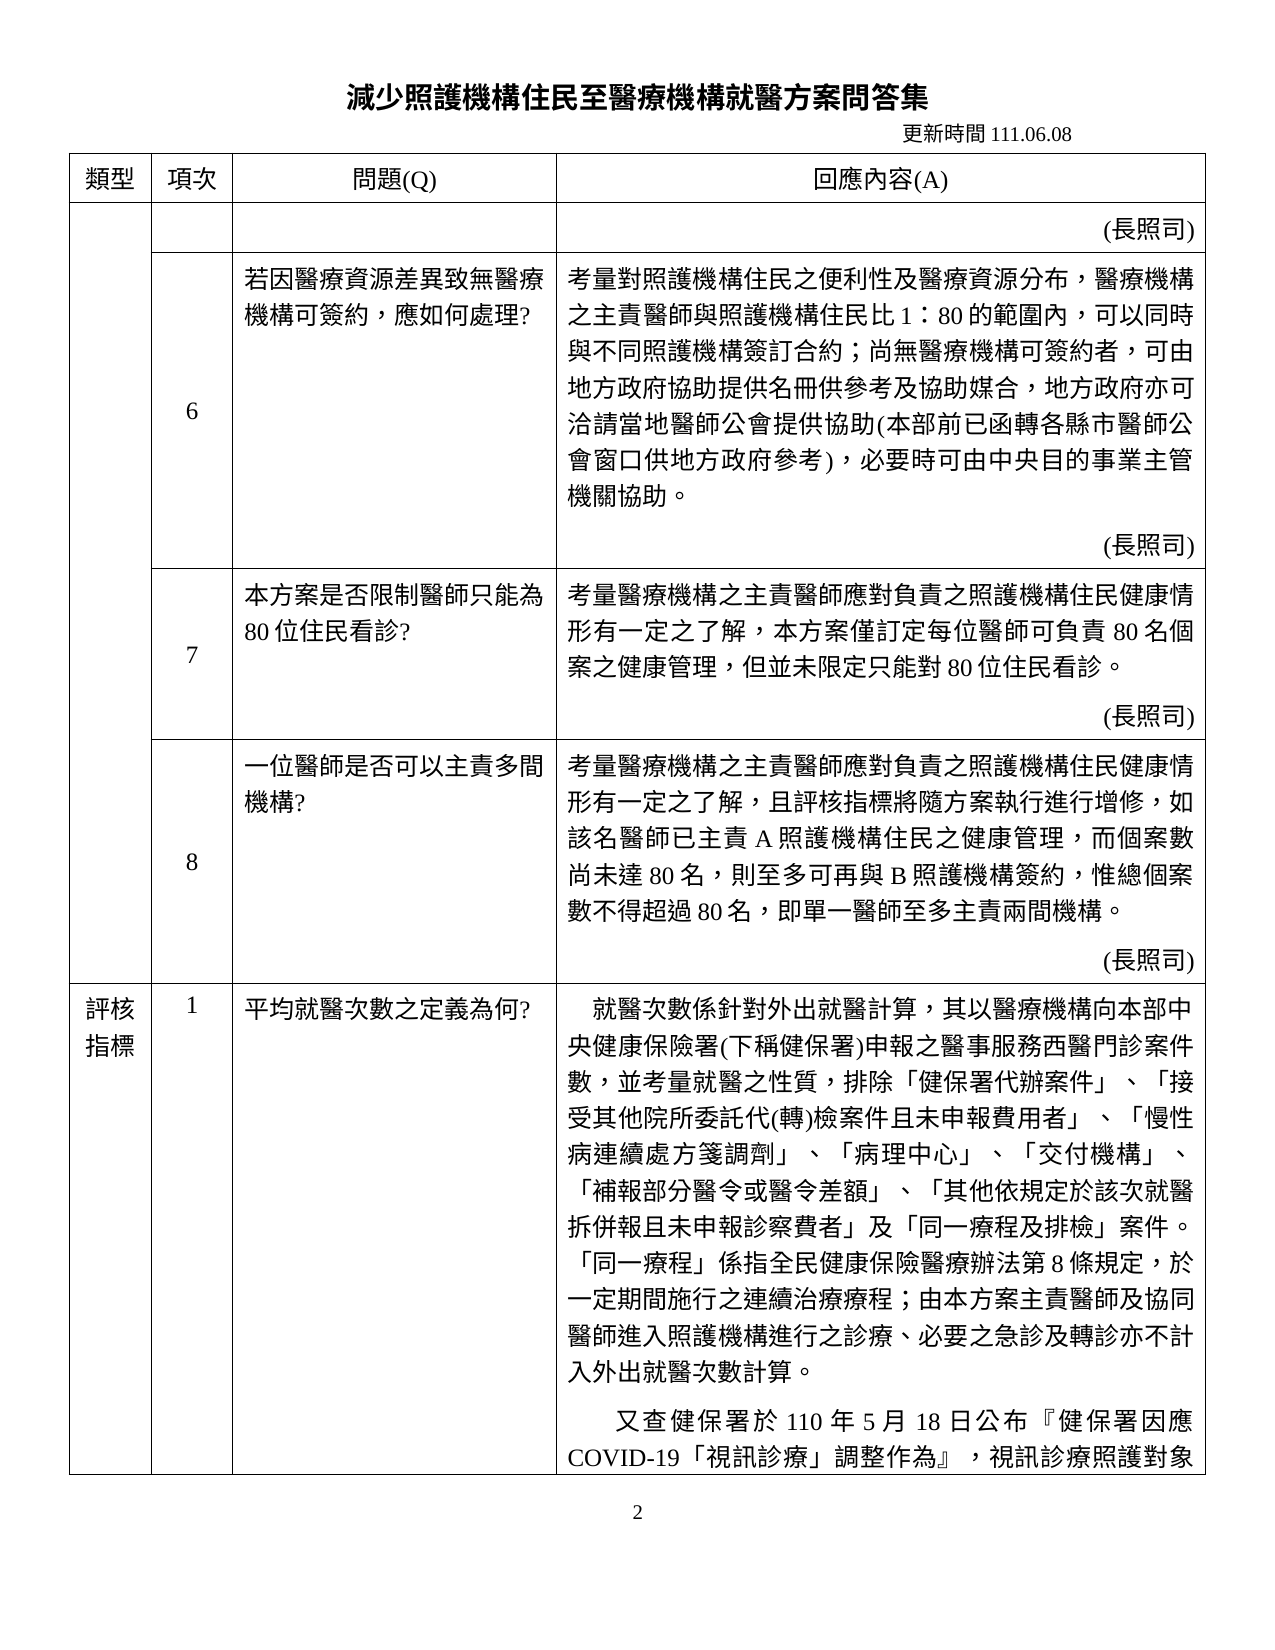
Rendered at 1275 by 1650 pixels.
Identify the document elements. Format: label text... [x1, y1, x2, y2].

table_cell 一位醫師是否可以主責多間機構? [233, 740, 556, 983]
table_cell 考量醫療機構之主責醫師應對負責之照護機構住民健康情形有一定之了解，且評核指標將隨方案執行進行增修，如該名醫師已主責A照護機構住民之健康管理，而個案數尚未達80名，則至多可再與B照護機構簽約，惟總個案數不得超過80名，即單一醫師至多主責兩間機構。 (長照司) [557, 740, 1205, 983]
table_cell 考量醫療機構之主責醫師應對負責之照護機構住民健康情形有一定之了解，本方案僅訂定每位醫師可負責80名個案之健康管理，但並未限定只能對80位住民看診。 (長照司) [557, 569, 1205, 739]
table_cell 平均就醫次數之定義為何? [233, 984, 556, 1474]
table_cell [152, 203, 232, 252]
table_cell [70, 203, 151, 983]
table_cell 評核指標 [70, 984, 151, 1474]
table_cell (長照司) [557, 203, 1205, 252]
table_cell 7 [152, 569, 232, 739]
table_header 問題(Q) [233, 154, 556, 202]
table_cell 1 [152, 984, 232, 1474]
table_cell 就醫次數係針對外出就醫計算，其以醫療機構向本部中央健康保險署(下稱健保署)申報之醫事服務西醫門診案件數，並考量就醫之性質，排除「健保署代辦案件」、「接受其他院所委託代(轉)檢案件且未申報費用者」、「慢性病連續處方箋調劑」、「病理中心」、「交付機構」、「補報部分醫令或醫令差額」、「其他依規定於該次就醫拆併報且未申報診察費者」及「同一療程及排檢」案件。「同一療程」係指全民健康保險醫療辦法第8條規定，於一定期間施行之連續治療療程；由本方案主責醫師及協同醫師進入照護機構進行之診療、必要之急診及轉診亦不計入外出就醫次數計算。 又查健保署於110年5月18日公布『健保署因應COVID-19「視訊診療」調整作為』，視訊診療照護對象 [557, 984, 1205, 1474]
table_cell 若因醫療資源差異致無醫療機構可簽約，應如何處理? [233, 253, 556, 568]
table_cell 8 [152, 740, 232, 983]
table_cell [233, 203, 556, 252]
table_cell 本方案是否限制醫師只能為80位住民看診? [233, 569, 556, 739]
table_cell 考量對照護機構住民之便利性及醫療資源分布，醫療機構之主責醫師與照護機構住民比1：80的範圍內，可以同時與不同照護機構簽訂合約；尚無醫療機構可簽約者，可由地方政府協助提供名冊供參考及協助媒合，地方政府亦可洽請當地醫師公會提供協助(本部前已函轉各縣市醫師公會窗口供地方政府參考)，必要時可由中央目的事業主管機關協助。 (長照司) [557, 253, 1205, 568]
table_header 類型 [70, 154, 151, 202]
table_header 回應內容(A) [557, 154, 1205, 202]
table_cell 6 [152, 253, 232, 568]
table_header 項次 [152, 154, 232, 202]
